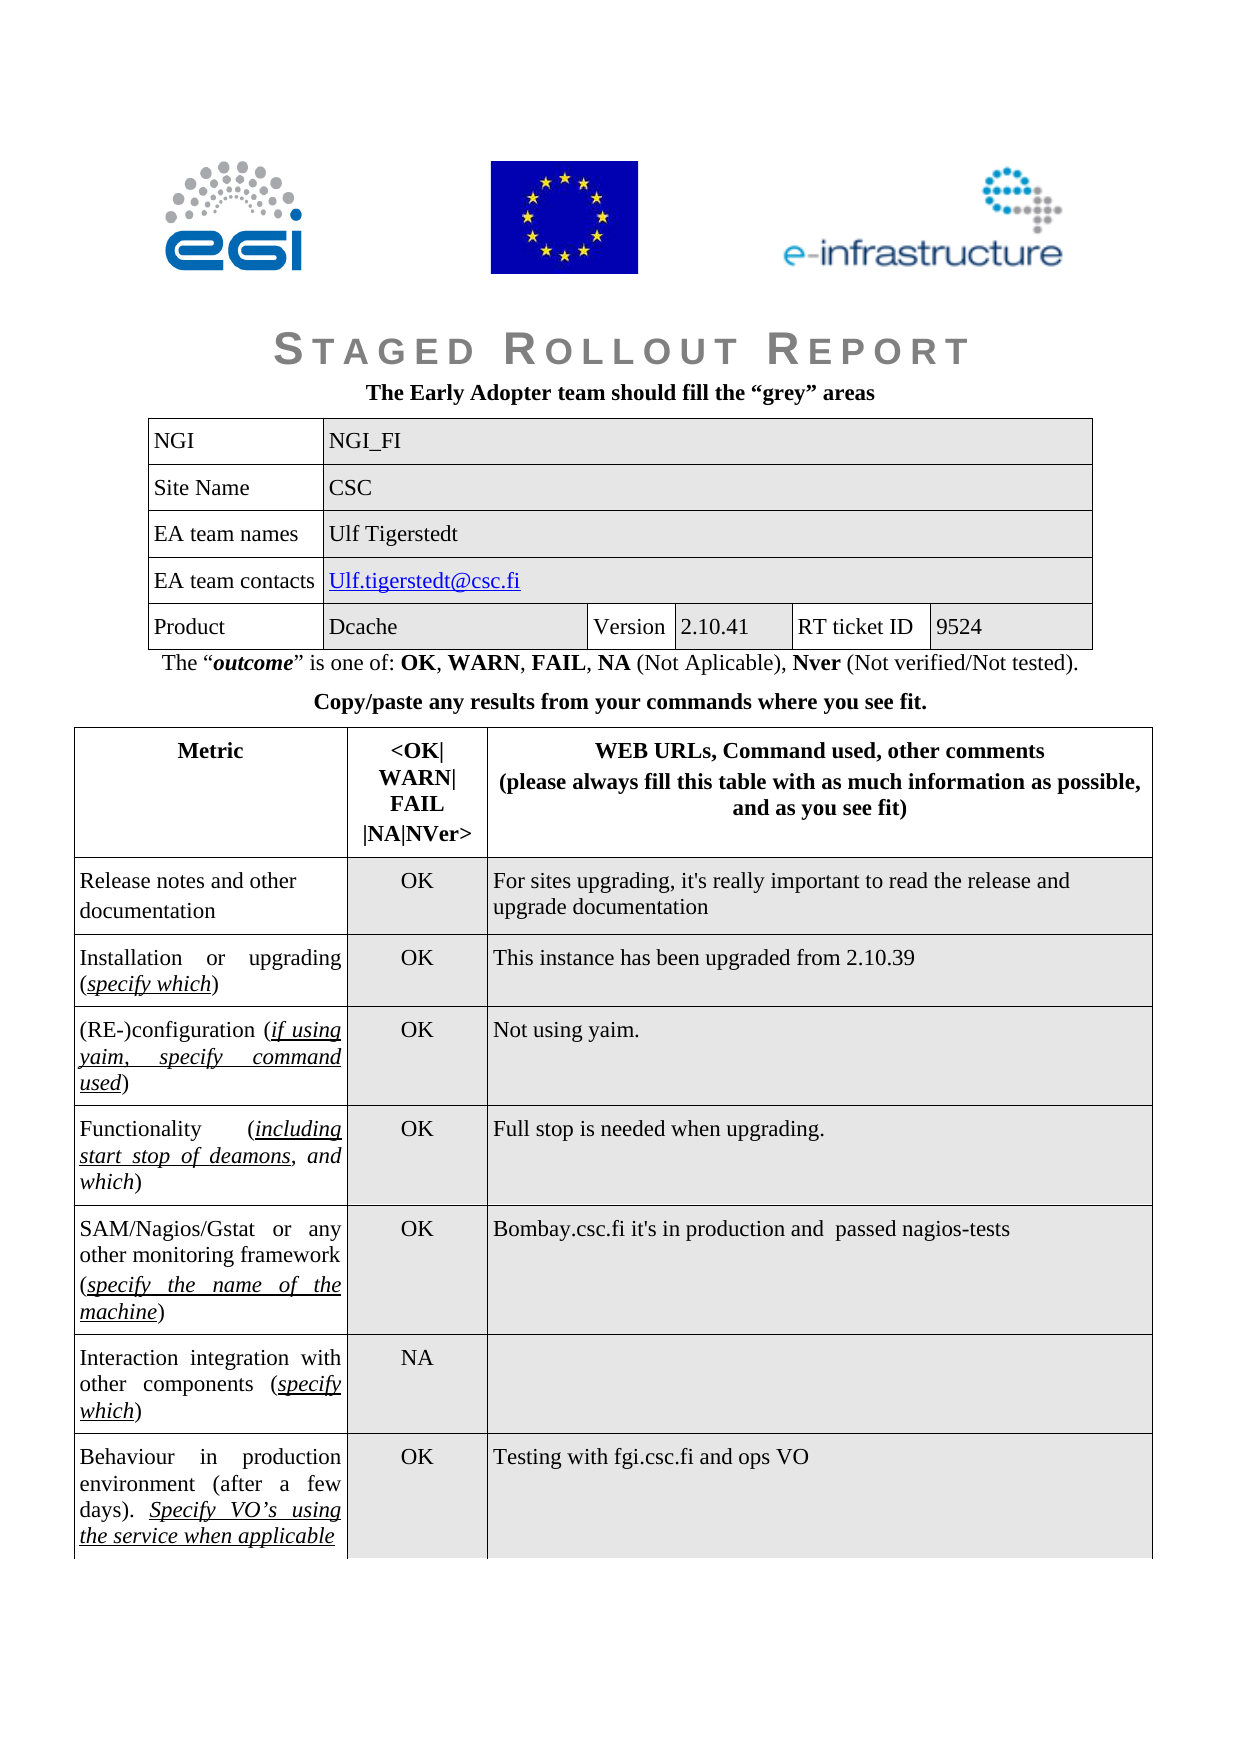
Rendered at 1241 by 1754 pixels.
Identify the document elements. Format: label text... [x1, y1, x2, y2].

table_header <OK|WARN|FAIL |NA|NVer> [348, 728, 487, 857]
table_header NGI [149, 419, 323, 464]
picture [490, 161, 639, 274]
table_cell OK [348, 1434, 487, 1558]
table_cell EA team names [149, 511, 323, 557]
table_cell Ulf.tigerstedt@csc.fi [324, 558, 1092, 603]
table_cell Product [149, 604, 323, 649]
table_cell [488, 1335, 1152, 1433]
table_cell OK [348, 858, 487, 934]
table_cell OK [348, 935, 487, 1006]
table_cell Ulf Tigerstedt [324, 511, 1092, 557]
table_header Metric [75, 728, 347, 857]
table_cell CSC [324, 465, 1092, 510]
table_cell NA [348, 1335, 487, 1433]
title Staged Rollout Report [148, 322, 1092, 374]
table_cell This instance has been upgraded from 2.10.39 [488, 935, 1152, 1006]
table_cell Site Name [149, 465, 323, 510]
table_cell Functionality (including start stop of deamons, and which) [75, 1106, 347, 1204]
table_cell For sites upgrading, it's really important to read the release and upgrade documentation [488, 858, 1152, 934]
table_cell Full stop is needed when upgrading. [488, 1106, 1152, 1204]
text The “outcome” is one of: OK, WARN, FAIL, NA (Not Aplicable), Nver (Not verified/Not tested). [148, 650, 1092, 676]
table_cell Behaviour in production environment (after a few days). Specify VO’s using the service when applicable [75, 1434, 347, 1558]
table_cell OK [348, 1206, 487, 1334]
table_cell OK [348, 1106, 487, 1204]
table_header WEB URLs, Command used, other comments (please always fill this table with as much information as possible, and as you see fit) [488, 728, 1152, 857]
table_cell Release notes and other documentation [75, 858, 347, 934]
table_cell Dcache [324, 604, 587, 649]
table_cell EA team contacts [149, 558, 323, 603]
table_cell Not using yaim. [488, 1007, 1152, 1105]
table_cell Version [588, 604, 675, 649]
table_cell Bombay.csc.fi it's in production and passed nagios-tests [488, 1206, 1152, 1334]
table_cell Testing with fgi.csc.fi and ops VO [488, 1434, 1152, 1558]
text The Early Adopter team should fill the “grey” areas [148, 379, 1092, 405]
table_cell Installation or upgrading (specify which) [75, 935, 347, 1006]
table_header NGI_FI [324, 419, 1092, 464]
picture [777, 161, 1070, 274]
text Copy/paste any results from your commands where you see fit. [148, 688, 1092, 715]
table_cell (RE-)configuration (if using yaim, specify command used) [75, 1007, 347, 1105]
table_cell OK [348, 1007, 487, 1105]
table_cell Interaction integration with other components (specify which) [75, 1335, 347, 1433]
table_cell RT ticket ID [793, 604, 930, 649]
table_cell 2.10.41 [676, 604, 792, 649]
table_cell 9524 [931, 604, 1092, 649]
picture [164, 161, 303, 272]
table_cell SAM/Nagios/Gstat or any other monitoring framework (specify the name of the machine) [75, 1206, 347, 1334]
